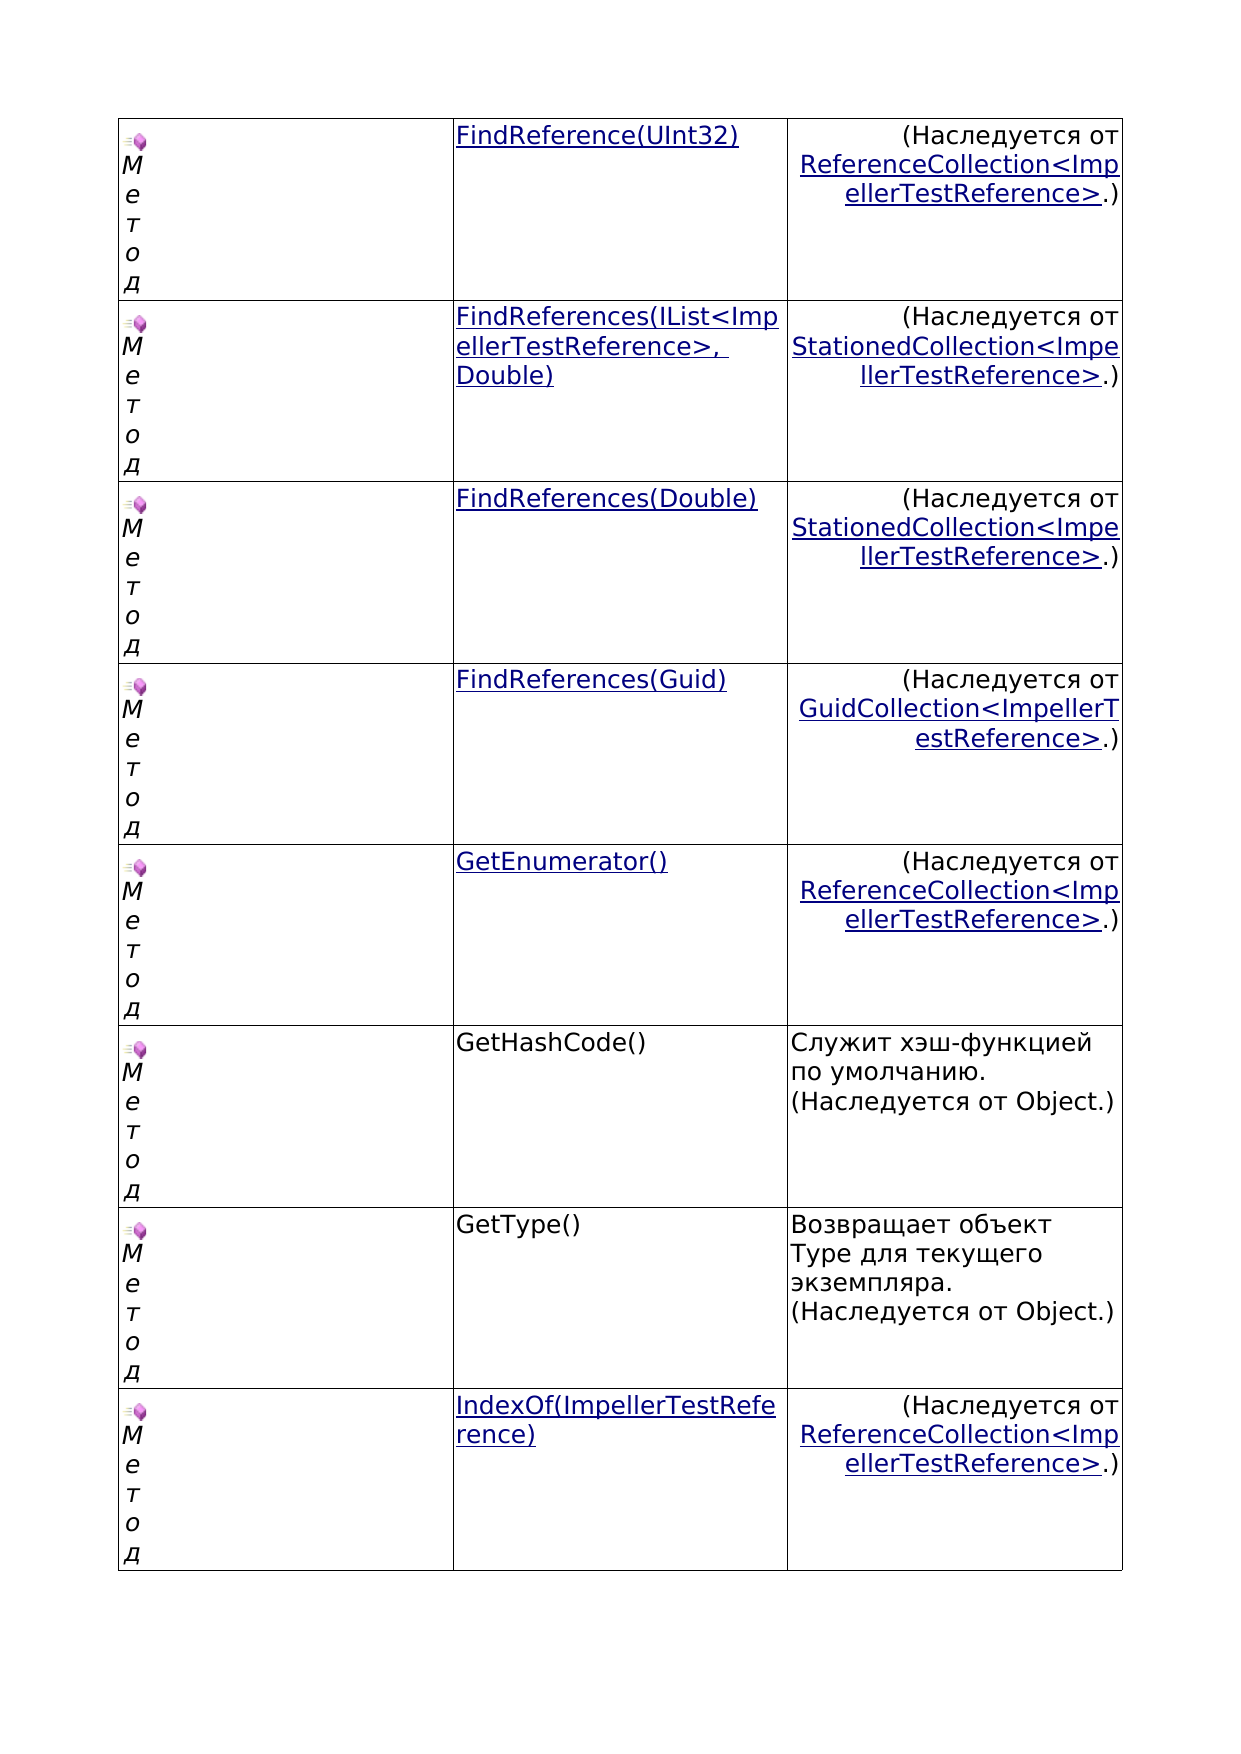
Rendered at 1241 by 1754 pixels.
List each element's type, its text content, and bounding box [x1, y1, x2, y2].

table_cell IndexOf(ImpellerTestReference) [454, 1389, 787, 1570]
picture [121, 315, 147, 333]
table_cell (Наследуется от ReferenceCollection<ImpellerTestReference>.) [788, 119, 1122, 299]
table_cell (Наследуется от ReferenceCollection<ImpellerTestReference>.) [788, 1389, 1122, 1570]
table_cell FindReferences(Guid) [454, 664, 787, 844]
table_cell [119, 482, 453, 662]
table_cell GetEnumerator() [454, 845, 787, 1025]
picture [121, 1222, 147, 1240]
picture [121, 678, 147, 696]
table_cell FindReferences(Double) [454, 482, 787, 662]
table_cell FindReference(UInt32) [454, 119, 787, 299]
table_cell GetHashCode() [454, 1026, 787, 1207]
table_cell (Наследуется от StationedCollection<ImpellerTestReference>.) [788, 301, 1122, 481]
table_cell Служит хэш-функцией по умолчанию. (Наследуется от Object.) [788, 1026, 1122, 1207]
picture [121, 1403, 147, 1421]
picture [121, 496, 147, 514]
table_cell (Наследуется от GuidCollection<ImpellerTestReference>.) [788, 664, 1122, 844]
table_cell (Наследуется от StationedCollection<ImpellerTestReference>.) [788, 482, 1122, 662]
table_cell [119, 1208, 453, 1388]
table_cell [119, 1389, 453, 1570]
table_cell FindReferences(IList<ImpellerTestReference>, Double) [454, 301, 787, 481]
table_cell [119, 664, 453, 844]
picture [121, 859, 147, 877]
picture [121, 1041, 147, 1059]
table_cell (Наследуется от ReferenceCollection<ImpellerTestReference>.) [788, 845, 1122, 1025]
picture [121, 133, 147, 151]
table_cell [119, 1026, 453, 1207]
table_cell GetType() [454, 1208, 787, 1388]
table_cell [119, 301, 453, 481]
table_cell [119, 119, 453, 299]
table_cell Возвращает объект Type для текущего экземпляра. (Наследуется от Object.) [788, 1208, 1122, 1388]
table_cell [119, 845, 453, 1025]
